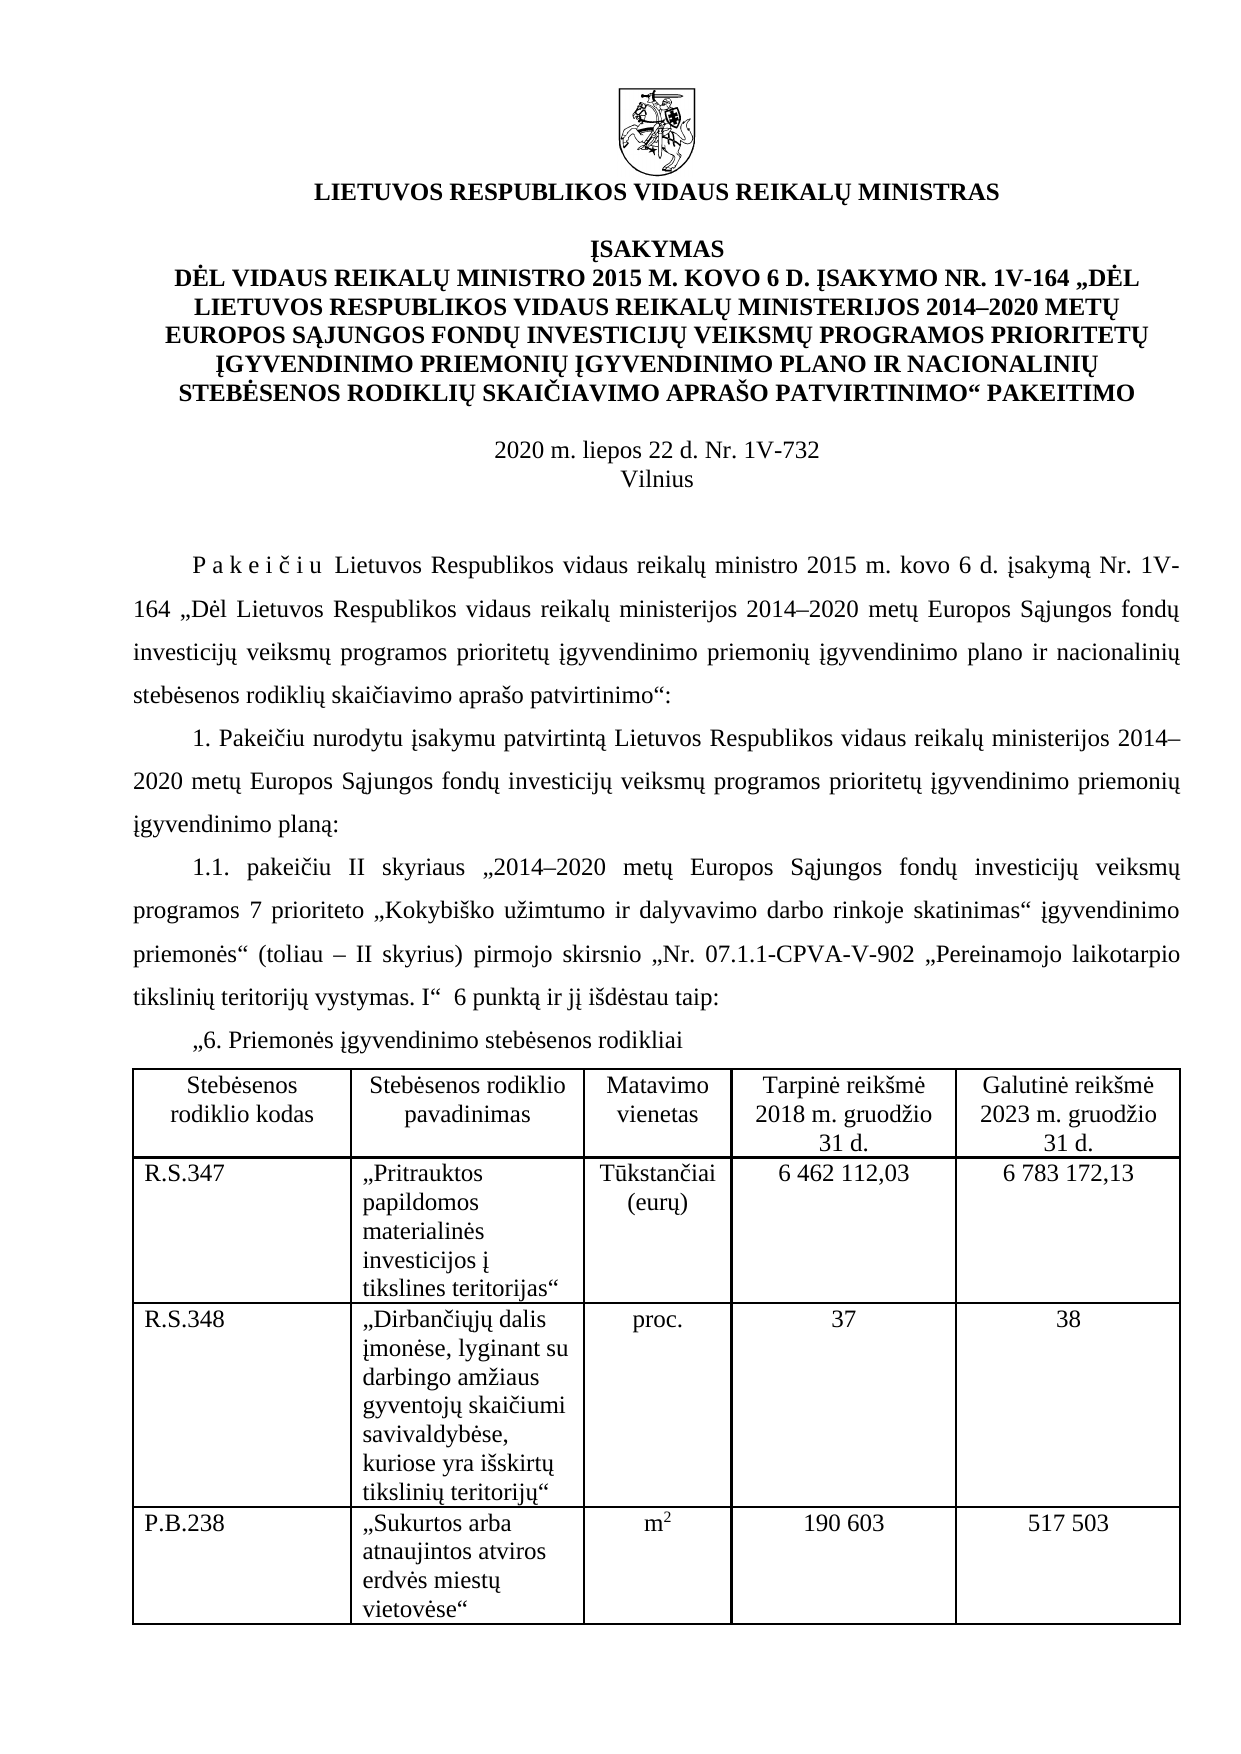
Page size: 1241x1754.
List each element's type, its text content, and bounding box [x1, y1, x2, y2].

text „6. Priemonės įgyvendinimo stebėsenos rodikliai [133, 1025, 1181, 1054]
table_cell 38 [957, 1304, 1179, 1506]
table_cell 6 462 112,03 [733, 1159, 955, 1302]
text LIETUVOS RESPUBLIKOS VIDAUS REIKALŲ MINISTRAS [133, 177, 1181, 206]
table_header Stebėsenos rodiklio pavadinimas [352, 1070, 583, 1156]
table_cell „Sukurtos arba atnaujintos atviros erdvės miestų vietovėse“ [352, 1508, 583, 1623]
table_cell R.S.347 [134, 1159, 350, 1302]
text 1.1. pakeičiu II skyriaus „2014–2020 metų Europos Sąjungos fondų investicijų veiksmų programos 7 prioriteto „Kokybiško užimtumo ir dalyvavimo darbo rinkoje skatinimas“ įgyvendinimo priemonės“ (toliau – II skyrius) pirmojo skirsnio „Nr. 07.1.1-CPVA-V-902 „Pereinamojo laikotarpio tikslinių teritorijų vystymas. I“ 6 punktą ir jį išdėstau taip: [133, 852, 1181, 1011]
text Pakeičiu Lietuvos Respublikos vidaus reikalų ministro 2015 m. kovo 6 d. įsakymą Nr. 1V-164 „Dėl Lietuvos Respublikos vidaus reikalų ministerijos 2014–2020 metų Europos Sąjungos fondų investicijų veiksmų programos prioritetų įgyvendinimo priemonių įgyvendinimo plano ir nacionalinių stebėsenos rodiklių skaičiavimo aprašo patvirtinimo“: [133, 551, 1181, 709]
text 1. Pakeičiu nurodytu įsakymu patvirtintą Lietuvos Respublikos vidaus reikalų ministerijos 2014–2020 metų Europos Sąjungos fondų investicijų veiksmų programos prioritetų įgyvendinimo priemonių įgyvendinimo planą: [133, 723, 1181, 838]
table_header Tarpinė reikšmė 2018 m. gruodžio 31 d. [733, 1070, 955, 1156]
text DĖL VIDAUS REIKALŲ MINISTRO 2015 M. KOVO 6 D. ĮSAKYMO NR. 1V-164 „DĖL LIETUVOS RESPUBLIKOS VIDAUS REIKALŲ MINISTERIJOS 2014–2020 METŲ EUROPOS SĄJUNGOS FONDŲ INVESTICIJŲ VEIKSMŲ PROGRAMOS PRIORITETŲ ĮGYVENDINIMO PRIEMONIŲ ĮGYVENDINIMO PLANO IR NACIONALINIŲ STEBĖSENOS RODIKLIŲ SKAIČIAVIMO APRAŠO PATVIRTINIMO“ PAKEITIMO [133, 263, 1181, 407]
text 2020 m. liepos 22 d. Nr. 1V-732 [133, 436, 1181, 464]
text ĮSAKYMAS [133, 234, 1181, 263]
table_header Stebėsenos rodiklio kodas [134, 1070, 350, 1156]
table_cell P.B.238 [134, 1508, 350, 1623]
table_cell 6 783 172,13 [957, 1159, 1179, 1302]
table_cell 37 [733, 1304, 955, 1506]
table_cell m2 [585, 1508, 730, 1623]
table_cell proc. [585, 1304, 730, 1506]
table_cell „Dirbančiųjų dalis įmonėse, lyginant su darbingo amžiaus gyventojų skaičiumi savivaldybėse, kuriose yra išskirtų tikslinių teritorijų“ [352, 1304, 583, 1506]
table_header Matavimo vienetas [585, 1070, 730, 1156]
table_cell Tūkstančiai (eurų) [585, 1159, 730, 1302]
table_cell 517 503 [957, 1508, 1179, 1623]
table_cell „Pritrauktos papildomos materialinės investicijos į tikslines teritorijas“ [352, 1159, 583, 1302]
table_cell R.S.348 [134, 1304, 350, 1506]
text Vilnius [133, 464, 1181, 493]
table_cell 190 603 [733, 1508, 955, 1623]
table_header Galutinė reikšmė 2023 m. gruodžio 31 d. [957, 1070, 1179, 1156]
